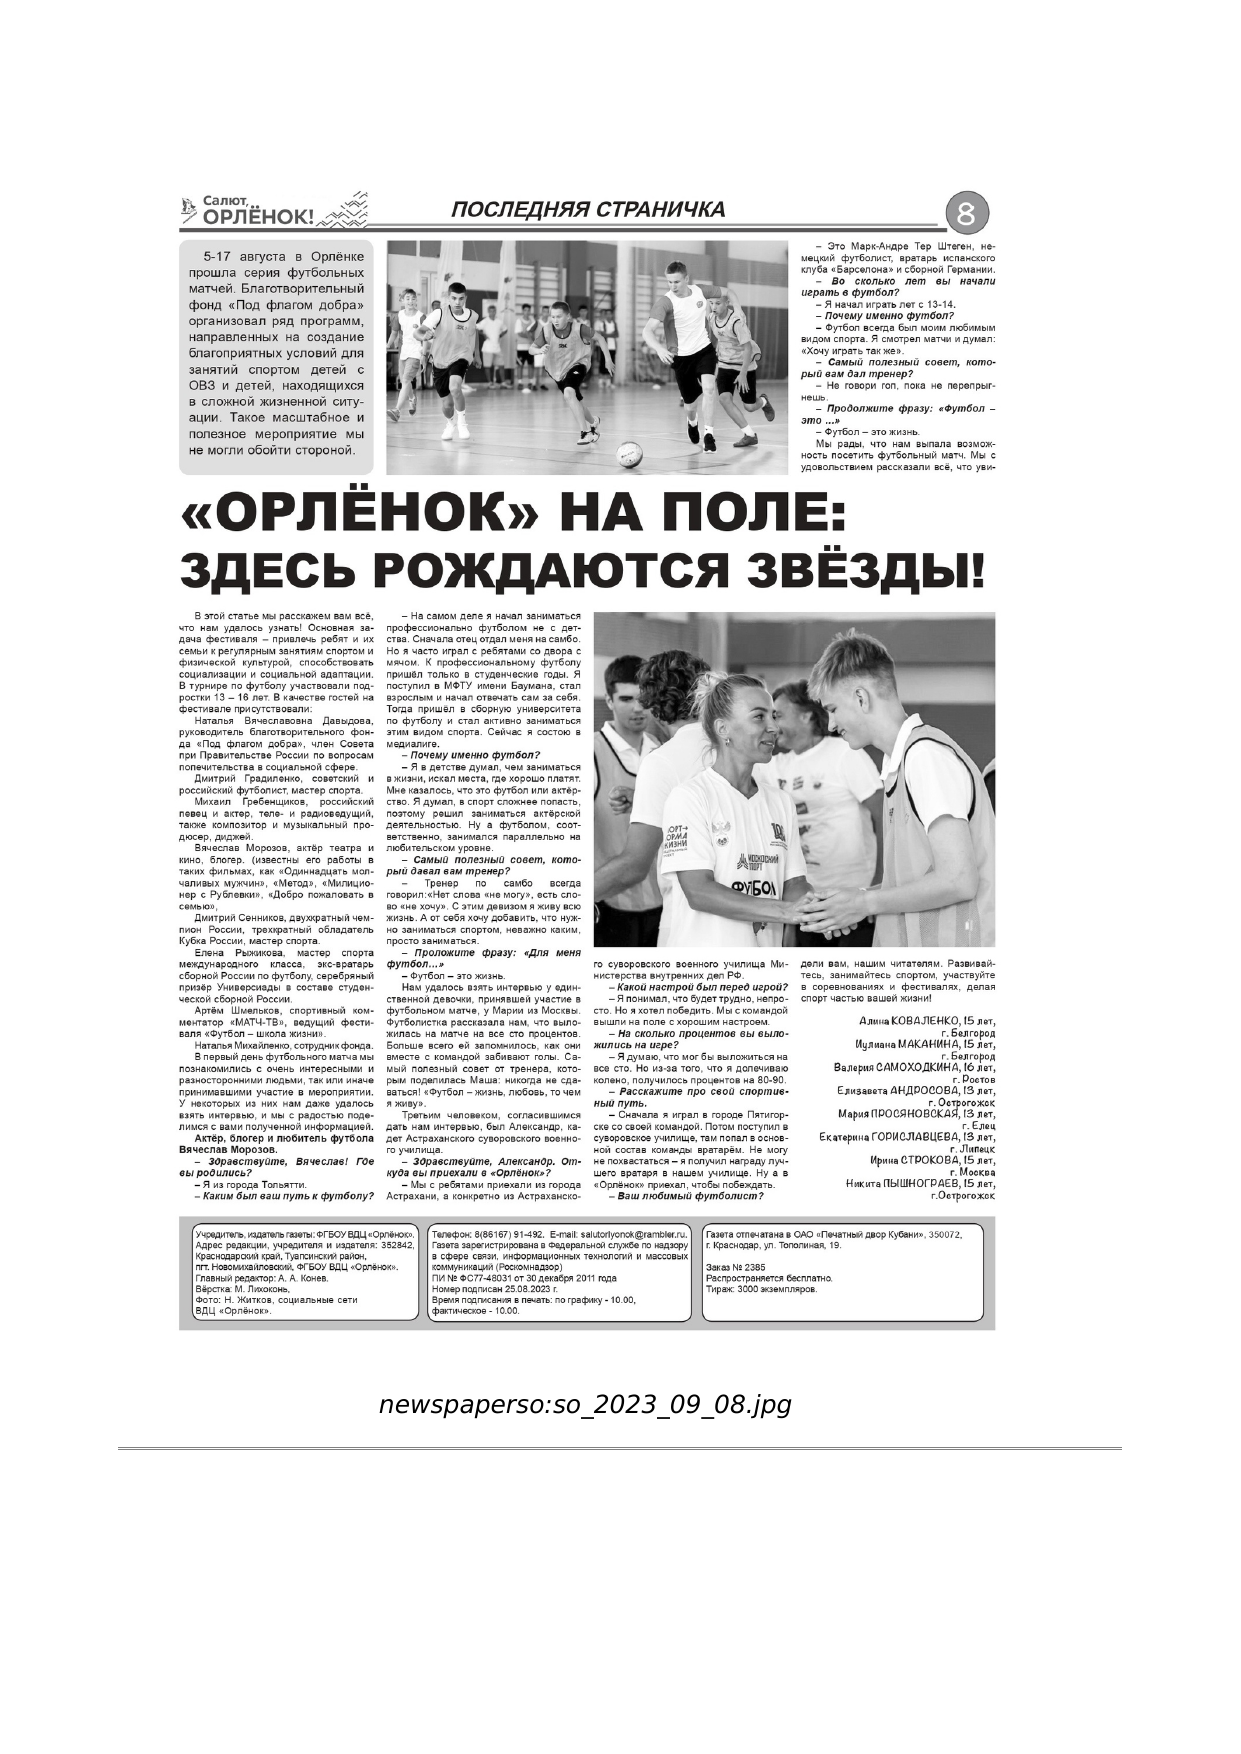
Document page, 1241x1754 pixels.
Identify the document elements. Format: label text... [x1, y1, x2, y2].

picture [118, 130, 1056, 1391]
text newspaperso:so_2023_09_08.jpg [118, 1391, 1056, 1420]
